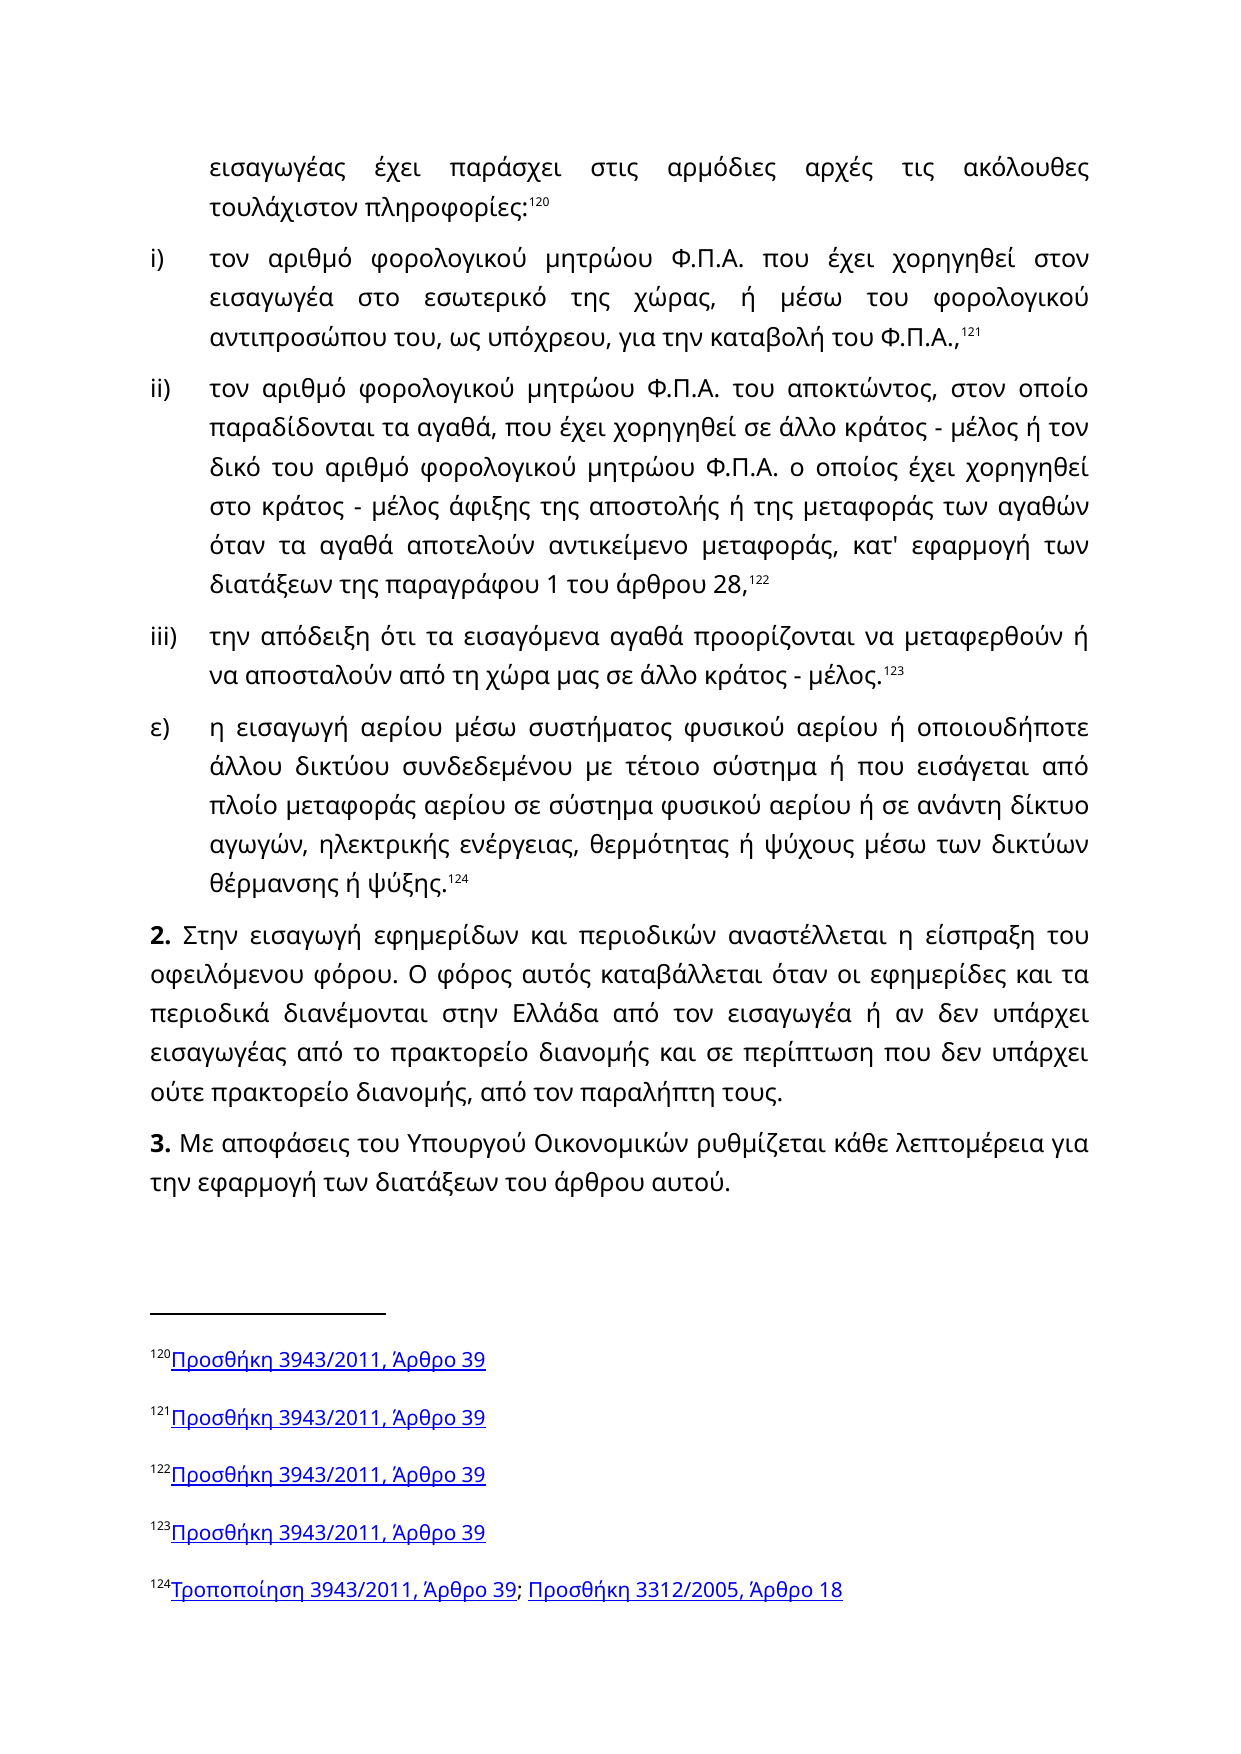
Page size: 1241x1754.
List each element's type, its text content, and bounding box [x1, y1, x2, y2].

list εισαγωγέας έχει παράσχει στις αρμόδιες αρχές τις ακόλουθες τουλάχιστον πληροφορίες: [150, 150, 1090, 223]
text Τροποποίηση 3943/2011, Άρθρο 39; Προσθήκη 3312/2005, Άρθρο 18 [150, 1576, 1090, 1604]
text Προσθήκη 3943/2011, Άρθρο 39 [150, 1460, 1090, 1489]
list i) τον αριθμό φορολογικού μητρώου Φ.Π.Α. που έχει χορηγηθεί στον εισαγωγέα στο εσωτερικό της χώρας, ή μέσω του φορολογικού αντιπροσώπου του, ως υπόχρεου, για την καταβολή του Φ.Π.Α., [150, 241, 1090, 353]
text Προσθήκη 3943/2011, Άρθρο 39 [150, 1403, 1090, 1431]
text 3. Με αποφάσεις του Υπουργού Οικονομικών ρυθμίζεται κάθε λεπτομέρεια για την εφαρμογή των διατάξεων του άρθρου αυτού. [150, 1126, 1090, 1199]
list iii) την απόδειξη ότι τα εισαγόμενα αγαθά προορίζονται να μεταφερθούν ή να αποσταλούν από τη χώρα μας σε άλλο κράτος - μέλος. [150, 618, 1090, 692]
text 2. Στην εισαγωγή εφημερίδων και περιοδικών αναστέλλεται η είσπραξη του οφειλόμενου φόρου. Ο φόρος αυτός καταβάλλεται όταν οι εφημερίδες και τα περιοδικά διανέμονται στην Ελλάδα από τον εισαγωγέα ή αν δεν υπάρχει εισαγωγέας από το πρακτορείο διανομής και σε περίπτωση που δεν υπάρχει ούτε πρακτορείο διανομής, από τον παραλήπτη τους. [150, 917, 1090, 1108]
text Προσθήκη 3943/2011, Άρθρο 39 [150, 1518, 1090, 1546]
text Προσθήκη 3943/2011, Άρθρο 39 [150, 1345, 1090, 1373]
list ii) τον αριθμό φορολογικού μητρώου Φ.Π.Α. του αποκτώντος, στον οποίο παραδίδονται τα αγαθά, που έχει χορηγηθεί σε άλλο κράτος - μέλος ή τον δικό του αριθμό φορολογικού μητρώου Φ.Π.Α. ο οποίος έχει χορηγηθεί στο κράτος - μέλος άφιξης της αποστολής ή της μεταφοράς των αγαθών όταν τα αγαθά αποτελούν αντικείμενο μεταφοράς, κατ' εφαρμογή των διατάξεων της παραγράφου 1 του άρθρου 28, [150, 371, 1090, 601]
list ε) η εισαγωγή αερίου μέσω συστήματος φυσικού αερίου ή οποιουδήποτε άλλου δικτύου συνδεδεμένου με τέτοιο σύστημα ή που εισάγεται από πλοίο μεταφοράς αερίου σε σύστημα φυσικού αερίου ή σε ανάντη δίκτυο αγωγών, ηλεκτρικής ενέργειας, θερμότητας ή ψύχους μέσω των δικτύων θέρμανσης ή ψύξης. [150, 709, 1090, 900]
